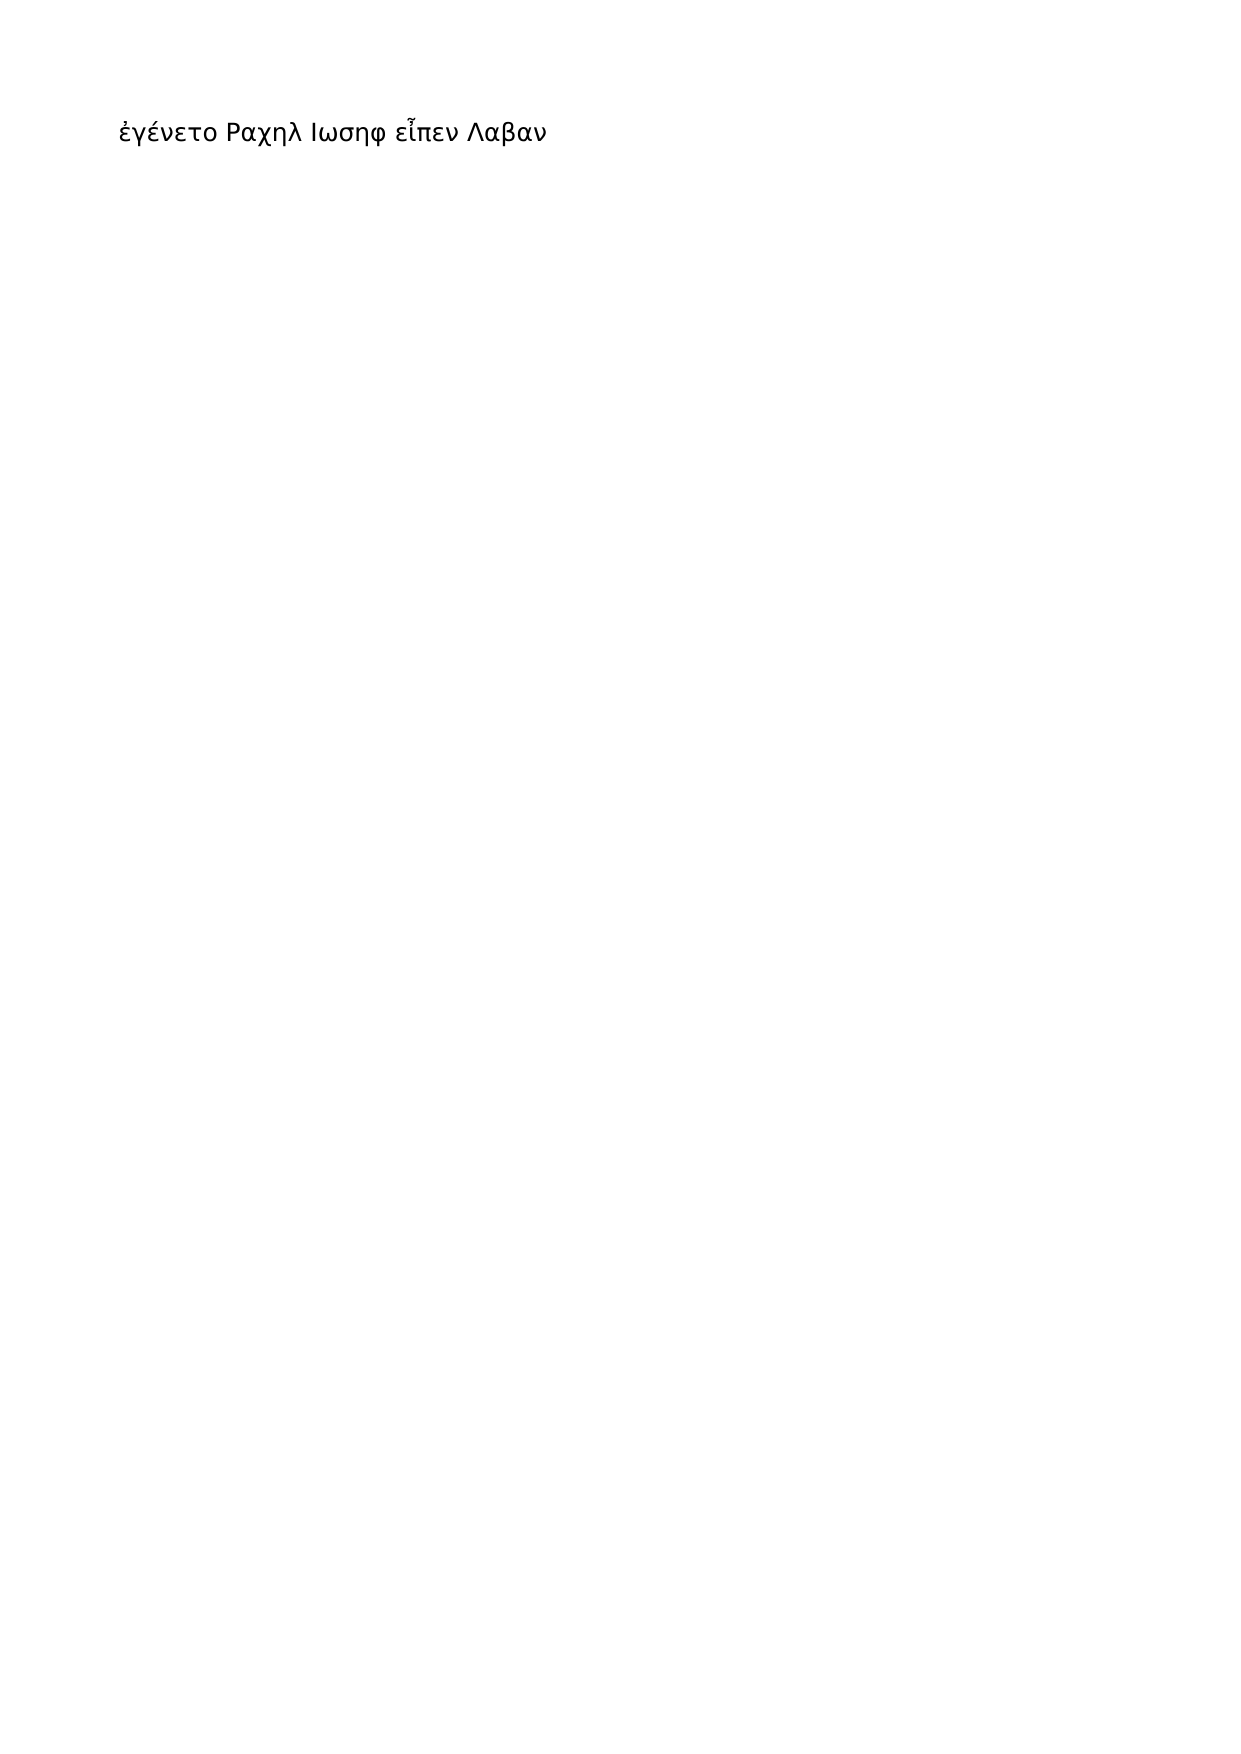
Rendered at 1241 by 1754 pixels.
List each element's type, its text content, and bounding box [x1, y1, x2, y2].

text ἐγένετο Ραχηλ Ιωσηφ εἶπεν Λαβαν [118, 118, 1122, 147]
